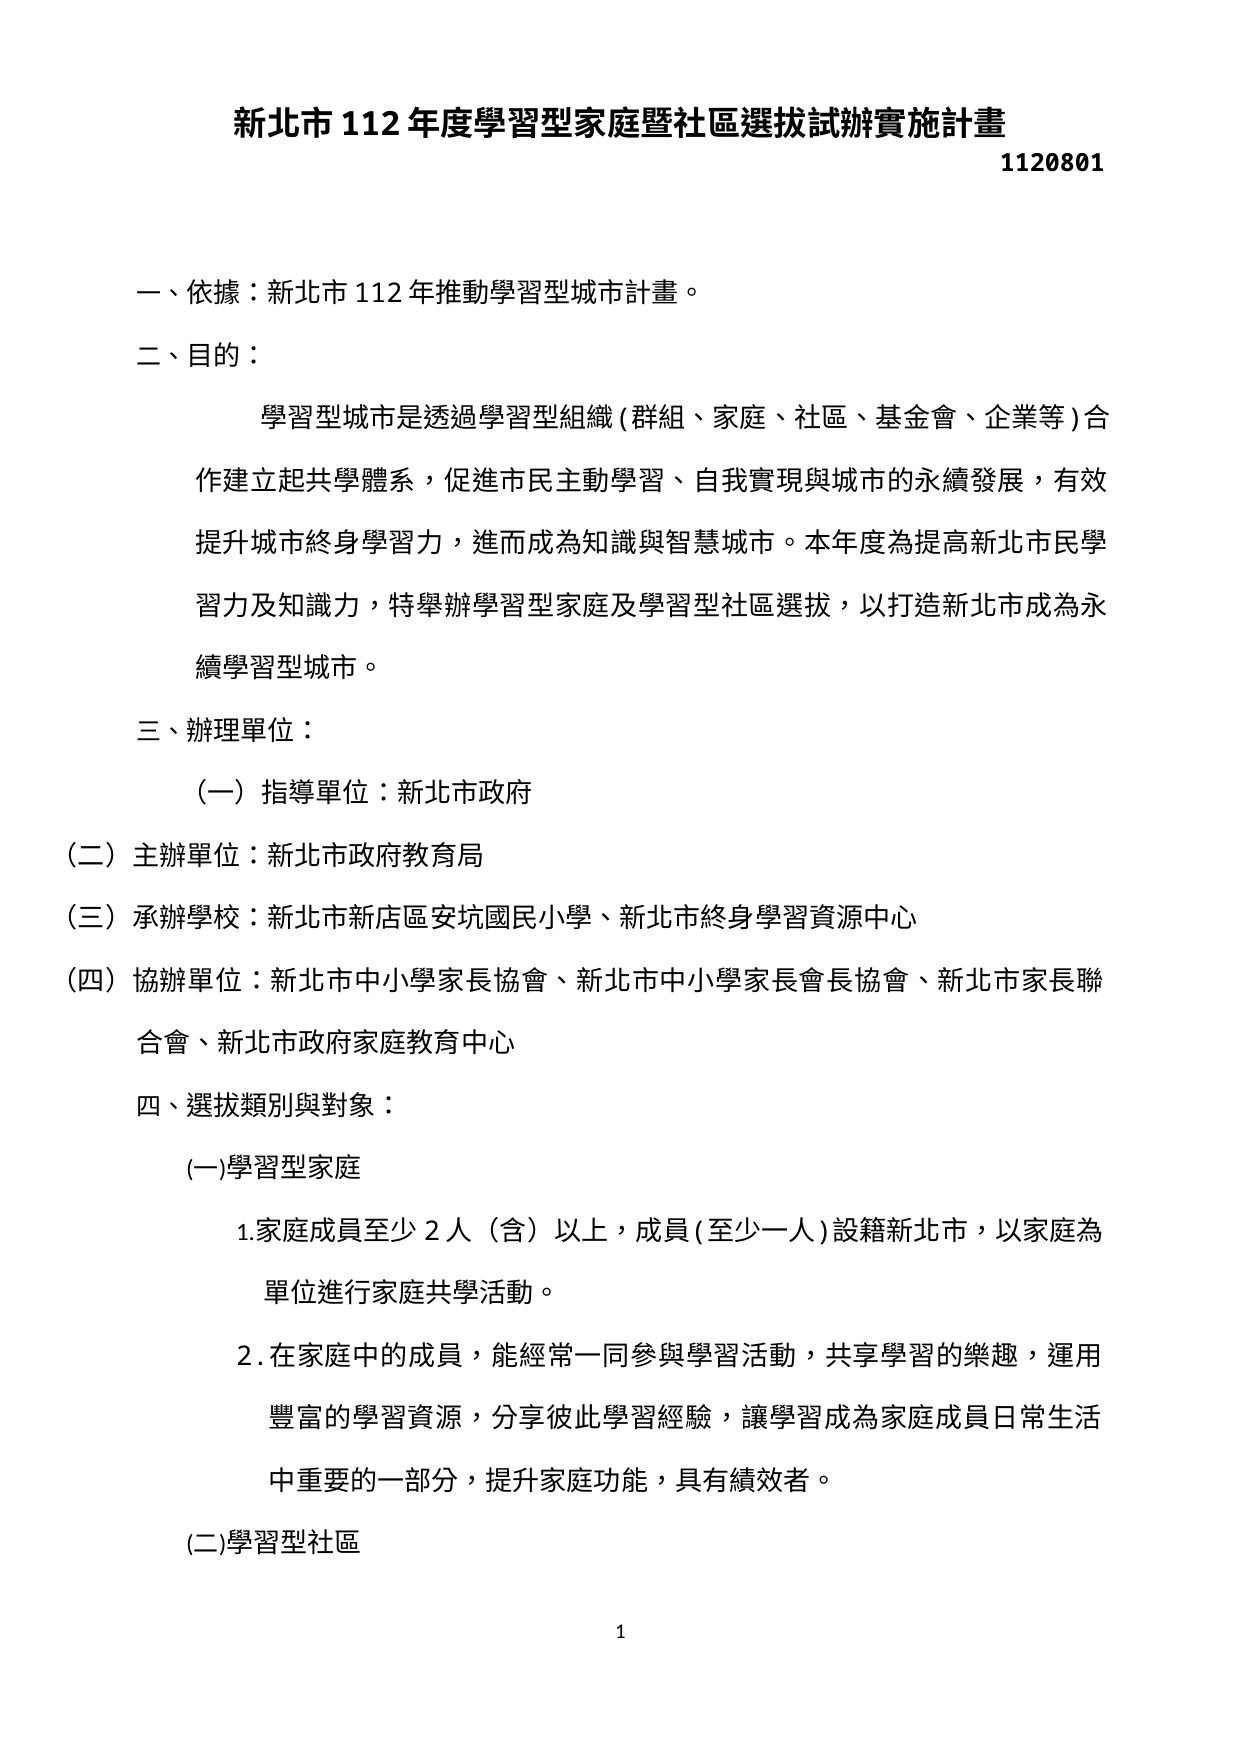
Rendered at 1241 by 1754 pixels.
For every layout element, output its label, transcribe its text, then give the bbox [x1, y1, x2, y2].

list 學習型社區 [186, 1499, 1104, 1562]
list 辦理單位： [136, 687, 1104, 749]
list 選拔類別與對象： [136, 1062, 1104, 1124]
list 依據：新北市112年推動學習型城市計畫。 [136, 249, 1104, 312]
list 指導單位：新北市政府 [180, 749, 1104, 812]
text 2.在家庭中的成員，能經常一同參與學習活動，共享學習的樂趣，運用豐富的學習資源，分享彼此學習經驗，讓學習成為家庭成員日常生活中重要的一部分，提升家庭功能，具有績效者。 [236, 1312, 1104, 1499]
list 主辦單位：新北市政府教育局 [51, 812, 1104, 874]
list 承辦學校：新北市新店區安坑國民小學、新北市終身學習資源中心 [51, 874, 1104, 937]
list 目的： [136, 312, 1104, 374]
list 學習型家庭 [186, 1124, 1104, 1187]
text 1120801 [136, 145, 1104, 179]
list 家庭成員至少2人（含）以上，成員(至少一人)設籍新北市，以家庭為單位進行家庭共學活動。 [236, 1187, 1104, 1312]
text 新北市112年度學習型家庭暨社區選拔試辦實施計畫 [136, 97, 1104, 145]
list 協辦單位：新北市中小學家長協會、新北市中小學家長會長協會、新北市家長聯合會、新北市政府家庭教育中心 [51, 937, 1104, 1062]
text 學習型城市是透過學習型組織(群組、家庭、社區、基金會、企業等)合作建立起共學體系，促進市民主動學習、自我實現與城市的永續發展，有效提升城市終身學習力，進而成為知識與智慧城市。本年度為提高新北市民學習力及知識力，特舉辦學習型家庭及學習型社區選拔，以打造新北市成為永續學習型城市。 [195, 374, 1110, 687]
